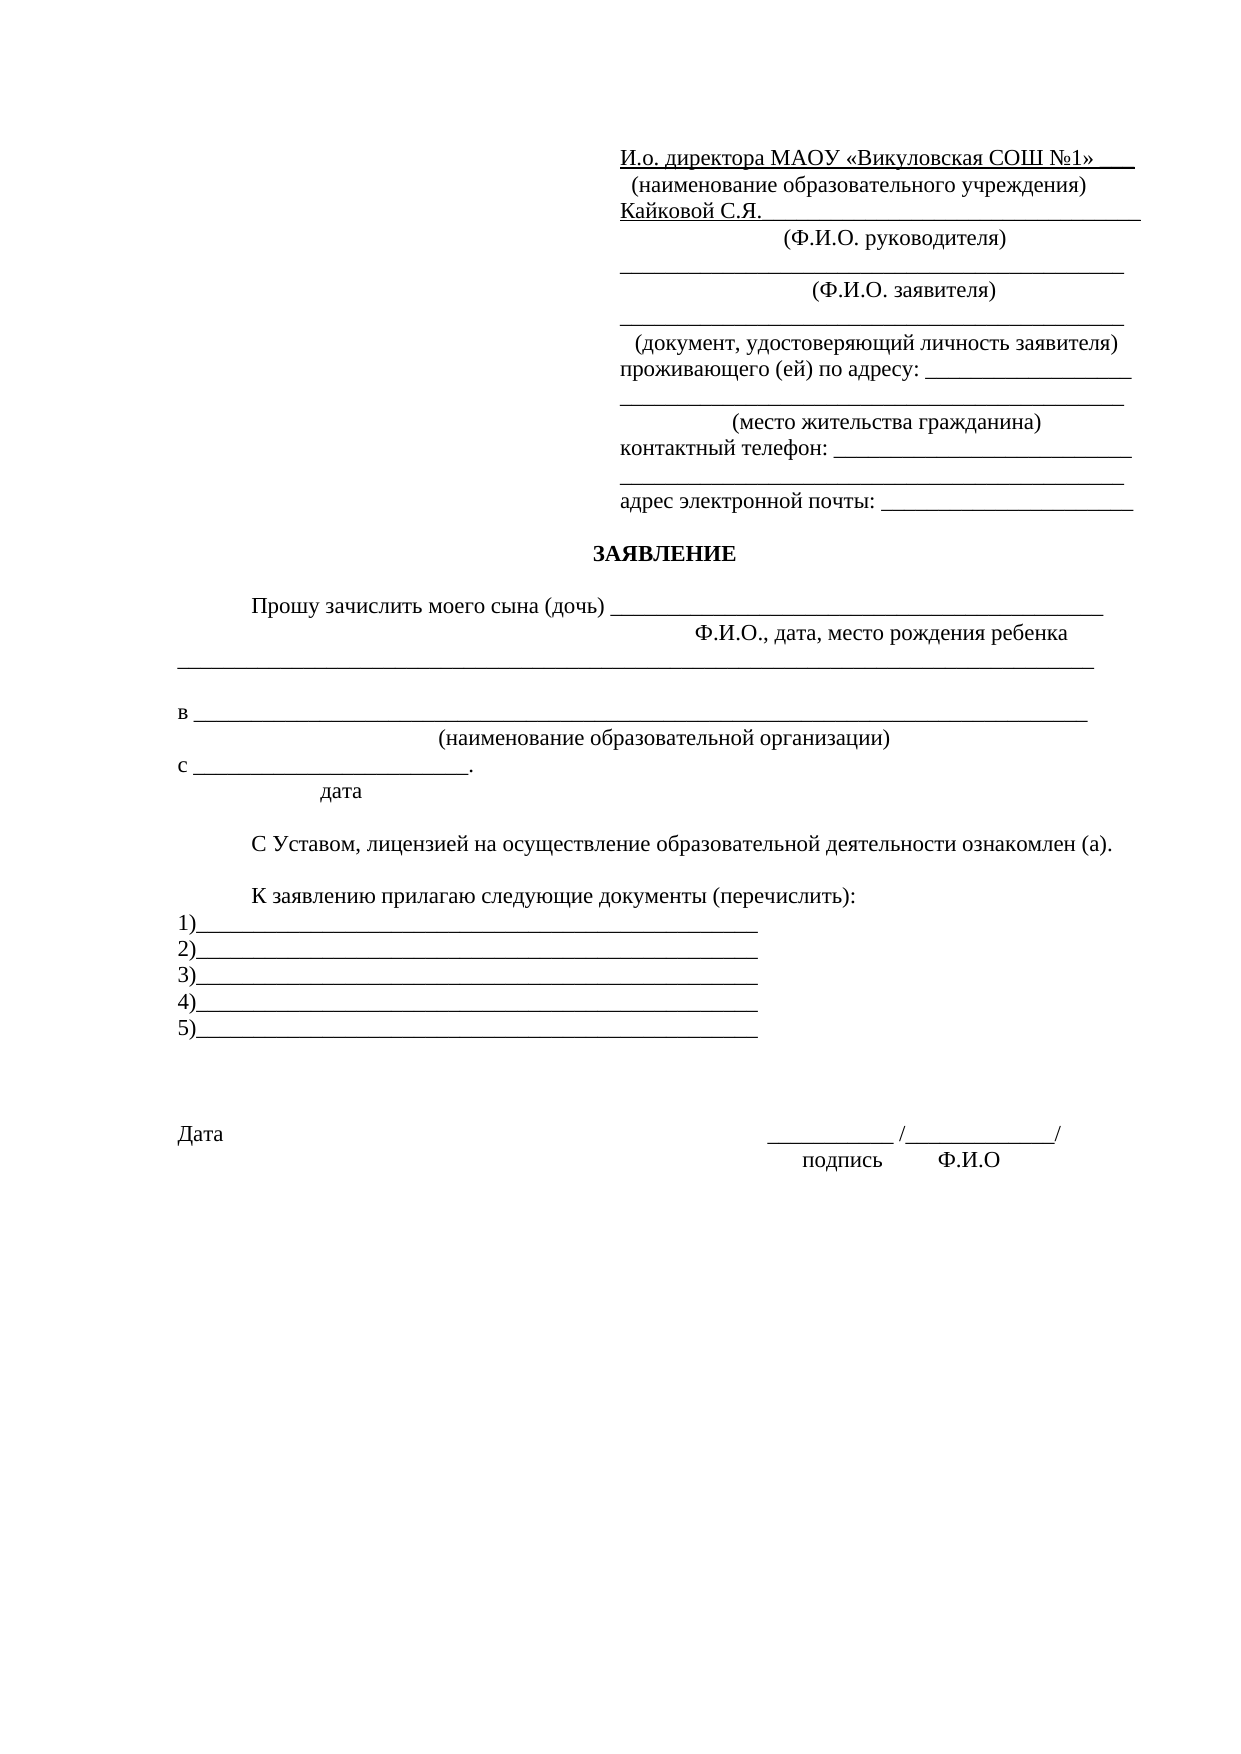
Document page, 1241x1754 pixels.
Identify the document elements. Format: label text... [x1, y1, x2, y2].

text ____________________________________________ [546, 382, 1152, 408]
text подпись Ф.И.О [177, 1146, 1152, 1172]
text Дата ___________ /_____________/ [177, 1119, 1152, 1146]
text проживающего (ей) по адресу: __________________ [546, 355, 1152, 382]
text Прошу зачислить моего сына (дочь) ___________________________________________ [177, 592, 1152, 619]
text контактный телефон: __________________________ [546, 434, 1152, 461]
text 5)_________________________________________________ [177, 1014, 1152, 1041]
text адрес электронной почты: ______________________ [546, 487, 1152, 513]
text С Уставом, лицензией на осуществление образовательной деятельности ознакомлен (а). [177, 830, 1152, 856]
text в ______________________________________________________________________________ [177, 698, 1152, 724]
text (наименование образовательной организации) [177, 724, 1152, 751]
text (документ, удостоверяющий личность заявителя) [177, 329, 1152, 355]
text ____________________________________________ [546, 303, 1152, 329]
text 2)_________________________________________________ [177, 935, 1152, 961]
text Ф.И.О., дата, место рождения ребенка [177, 619, 1152, 645]
text (Ф.И.О. руководителя) [177, 223, 1152, 250]
text ЗАЯВЛЕНИЕ [177, 540, 1152, 566]
text дата [177, 777, 1152, 803]
text 3)_________________________________________________ [177, 961, 1152, 988]
text с ________________________. [177, 751, 1152, 777]
text Кайковой С.Я._________________________________ [546, 197, 1152, 223]
text И.о. директора МАОУ «Викуловская СОШ №1» ___ [546, 144, 1152, 171]
text (наименование образовательного учреждения) [546, 171, 1152, 197]
text ________________________________________________________________________________ [177, 645, 1152, 672]
text К заявлению прилагаю следующие документы (перечислить): [177, 882, 1152, 909]
text (место жительства гражданина) [177, 408, 1152, 434]
text 1)_________________________________________________ [177, 909, 1152, 935]
text ____________________________________________ [177, 250, 1152, 276]
text (Ф.И.О. заявителя) [177, 276, 1152, 303]
text 4)_________________________________________________ [177, 988, 1152, 1014]
text ____________________________________________ [546, 461, 1152, 487]
